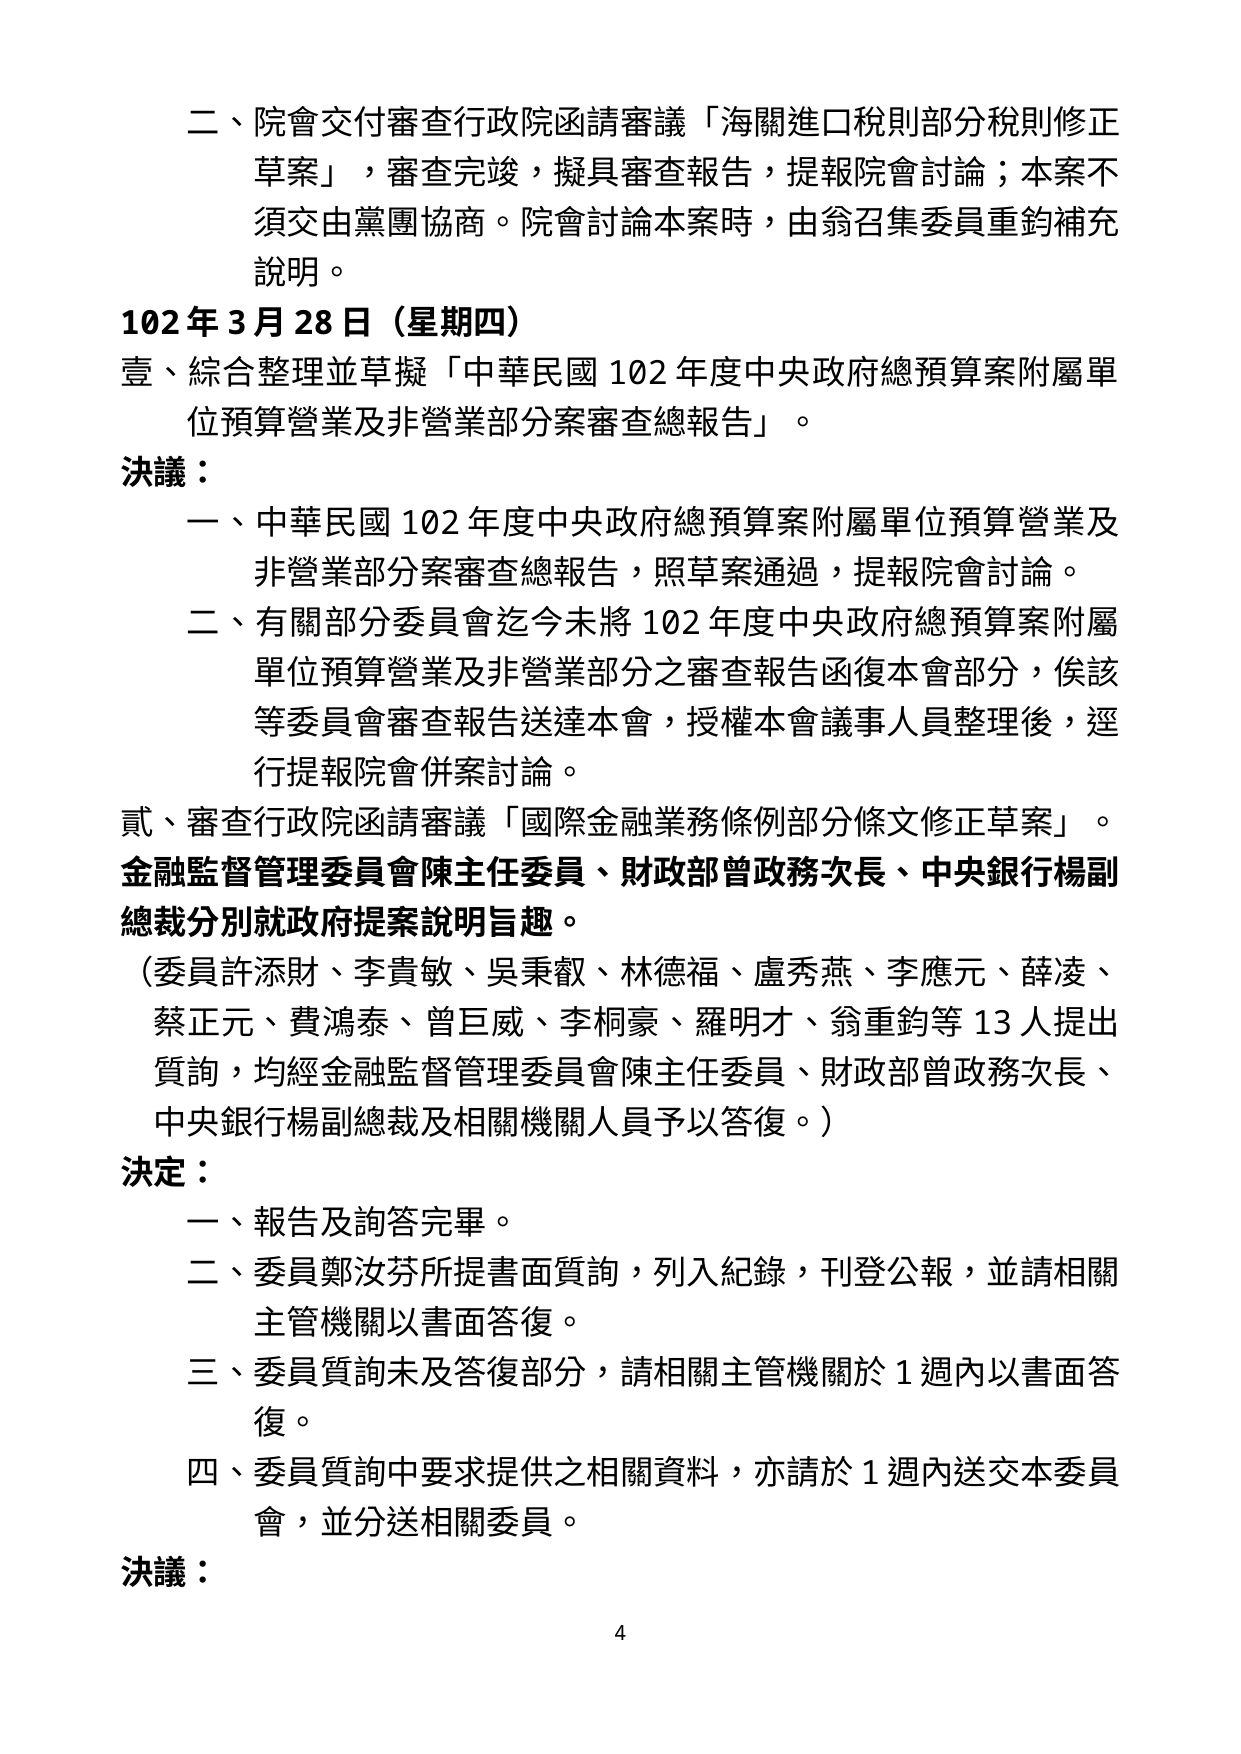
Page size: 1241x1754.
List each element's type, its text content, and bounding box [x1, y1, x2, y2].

text 三、委員質詢未及答復部分，請相關主管機關於1週內以書面答復。 [187, 1344, 1120, 1444]
text 金融監督管理委員會陳主任委員、財政部曾政務次長、中央銀行楊副總裁分別就政府提案說明旨趣。 [120, 844, 1120, 944]
text 壹、綜合整理並草擬「中華民國102年度中央政府總預算案附屬單位預算營業及非營業部分案審查總報告」。 [120, 344, 1120, 444]
text 決定： [120, 1144, 1120, 1194]
text （委員許添財、李貴敏、吳秉叡、林德福、盧秀燕、李應元、薛凌、蔡正元、費鴻泰、曾巨威、李桐豪、羅明才、翁重鈞等13人提出質詢，均經金融監督管理委員會陳主任委員、財政部曾政務次長、中央銀行楊副總裁及相關機關人員予以答復。） [120, 944, 1120, 1144]
text 四、委員質詢中要求提供之相關資料，亦請於1週內送交本委員會，並分送相關委員。 [187, 1444, 1120, 1544]
text 二、有關部分委員會迄今未將102年度中央政府總預算案附屬單位預算營業及非營業部分之審查報告函復本會部分，俟該等委員會審查報告送達本會，授權本會議事人員整理後，逕行提報院會併案討論。 [187, 594, 1120, 794]
text 二、院會交付審查行政院函請審議「海關進口稅則部分稅則修正草案」，審查完竣，擬具審查報告，提報院會討論；本案不須交由黨團協商。院會討論本案時，由翁召集委員重鈞補充說明。 [187, 94, 1120, 294]
text 二、委員鄭汝芬所提書面質詢，列入紀錄，刊登公報，並請相關主管機關以書面答復。 [187, 1244, 1120, 1344]
text 貳、審查行政院函請審議「國際金融業務條例部分條文修正草案」。 [120, 794, 1120, 844]
text 一、中華民國102年度中央政府總預算案附屬單位預算營業及非營業部分案審查總報告，照草案通過，提報院會討論。 [187, 494, 1120, 594]
text 一、報告及詢答完畢。 [187, 1194, 1120, 1244]
text 決議： [120, 1544, 1120, 1594]
text 102年3月28日（星期四） [120, 294, 1120, 344]
text 決議： [120, 444, 1120, 494]
